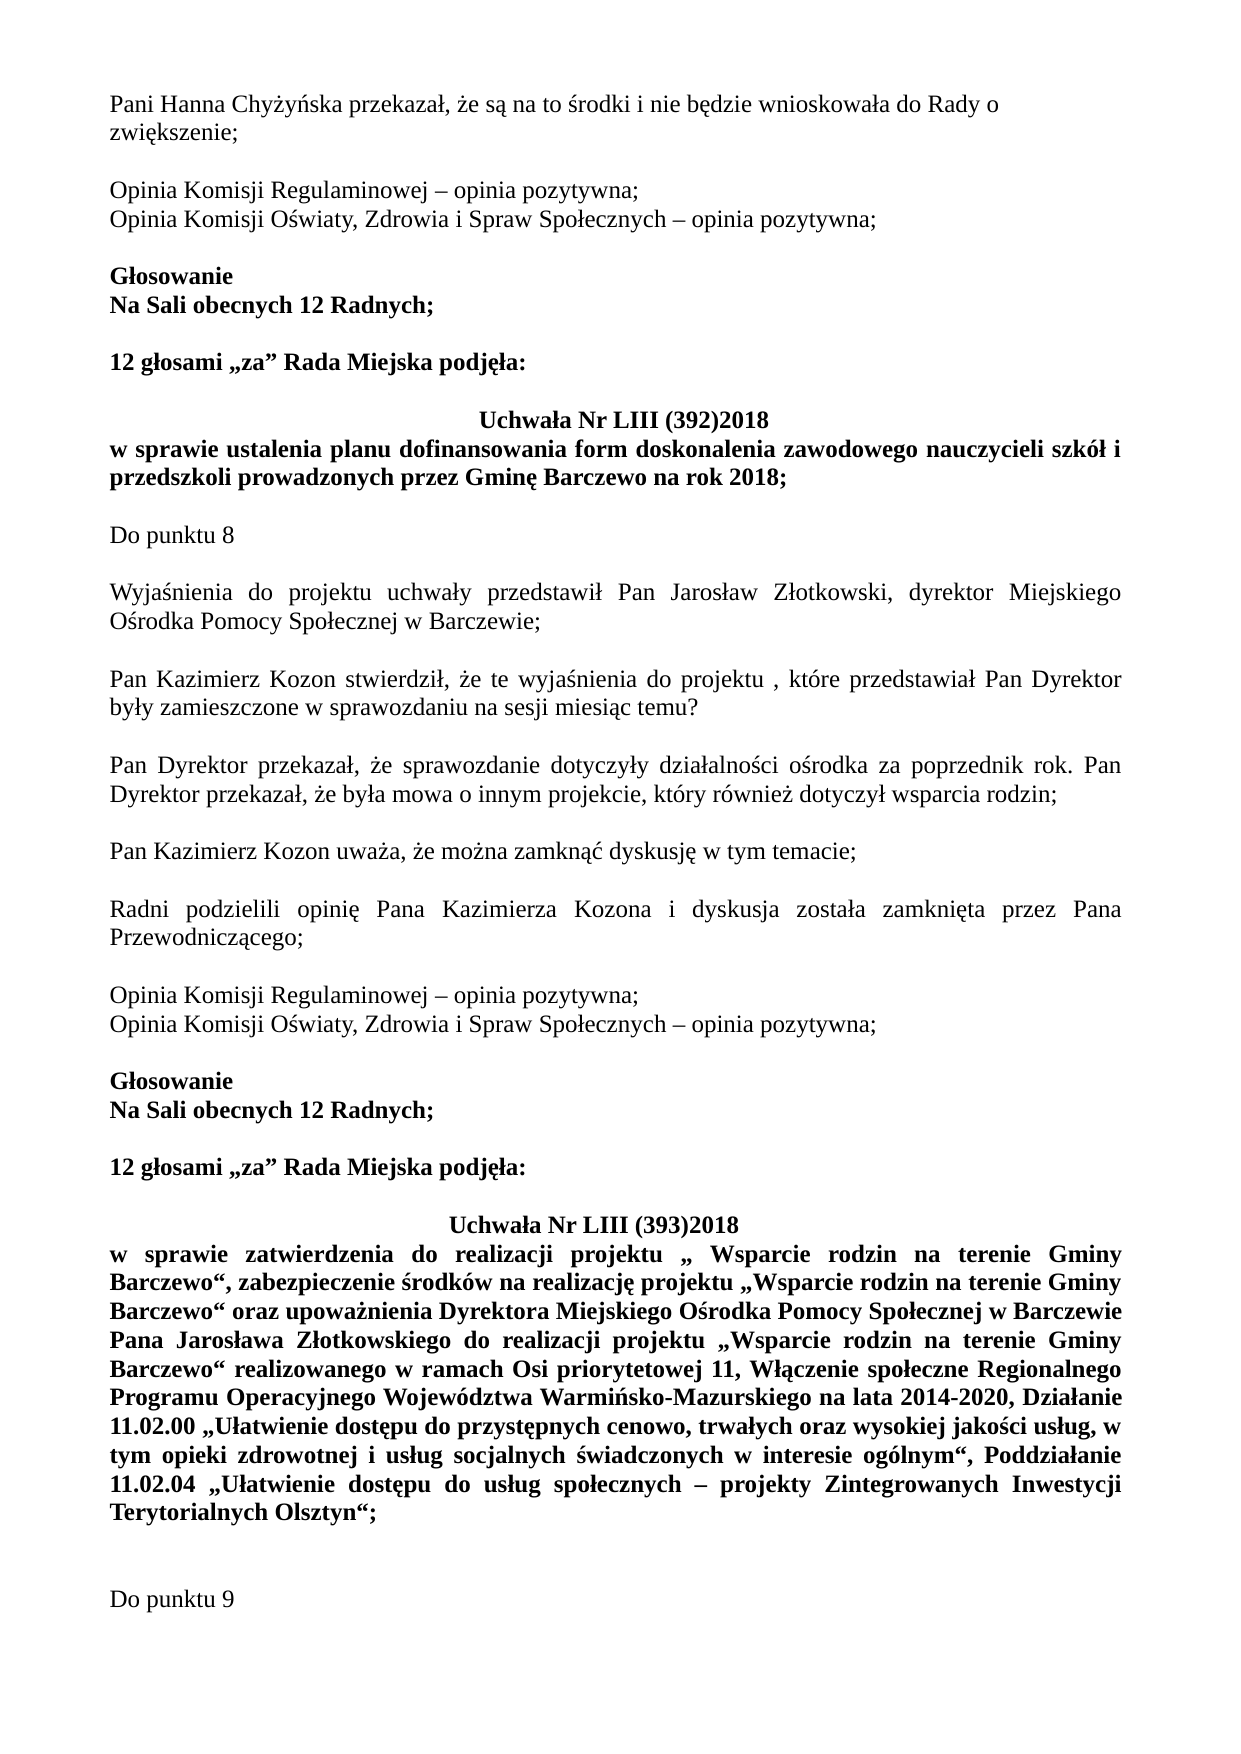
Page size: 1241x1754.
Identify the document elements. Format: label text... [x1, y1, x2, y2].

text Pani Hanna Chyżyńska przekazał, że są na to środki i nie będzie wnioskowała do Rady o zwiększenie; [109, 89, 1123, 146]
text Opinia Komisji Regulaminowej – opinia pozytywna; [109, 980, 1123, 1009]
text Do punktu 9 [109, 1584, 1123, 1612]
text w sprawie ustalenia planu dofinansowania form doskonalenia zawodowego nauczycieli szkół i przedszkoli prowadzonych przez Gminę Barczewo na rok 2018; [109, 434, 1123, 491]
text 12 głosami „za” Rada Miejska podjęła: [109, 347, 1123, 376]
text Głosowanie [109, 261, 1123, 290]
text Pan Kazimierz Kozon stwierdził, że te wyjaśnienia do projektu , które przedstawiał Pan Dyrektor były zamieszczone w sprawozdaniu na sesji miesiąc temu? [109, 664, 1123, 721]
text Pan Kazimierz Kozon uważa, że można zamknąć dyskusję w tym temacie; [109, 836, 1123, 865]
text w sprawie zatwierdzenia do realizacji projektu „ Wsparcie rodzin na terenie Gminy Barczewo“, zabezpieczenie środków na realizację projektu „Wsparcie rodzin na terenie Gminy Barczewo“ oraz upoważnienia Dyrektora Miejskiego Ośrodka Pomocy Społecznej w Barczewie Pana Jarosława Złotkowskiego do realizacji projektu „Wsparcie rodzin na terenie Gminy Barczewo“ realizowanego w ramach Osi priorytetowej 11, Włączenie społeczne Regionalnego Programu Operacyjnego Województwa Warmińsko-Mazurskiego na lata 2014-2020, Działanie 11.02.00 „Ułatwienie dostępu do przystępnych cenowo, trwałych oraz wysokiej jakości usług, w tym opieki zdrowotnej i usług socjalnych świadczonych w interesie ogólnym“, Poddziałanie 11.02.04 „Ułatwienie dostępu do usług społecznych – projekty Zintegrowanych Inwestycji Terytorialnych Olsztyn“; [109, 1239, 1123, 1526]
text Uchwała Nr LIII (392)2018 [109, 405, 1123, 434]
text Na Sali obecnych 12 Radnych; [109, 1095, 1123, 1124]
text Pan Dyrektor przekazał, że sprawozdanie dotyczyły działalności ośrodka za poprzednik rok. Pan Dyrektor przekazał, że była mowa o innym projekcie, który również dotyczył wsparcia rodzin; [109, 750, 1123, 807]
text Radni podzielili opinię Pana Kazimierza Kozona i dyskusja została zamknięta przez Pana Przewodniczącego; [109, 894, 1123, 951]
text Opinia Komisji Oświaty, Zdrowia i Spraw Społecznych – opinia pozytywna; [109, 204, 1123, 232]
text Do punktu 8 [109, 520, 1123, 549]
text Uchwała Nr LIII (393)2018 [109, 1210, 1123, 1239]
text Na Sali obecnych 12 Radnych; [109, 290, 1123, 319]
text Opinia Komisji Oświaty, Zdrowia i Spraw Społecznych – opinia pozytywna; [109, 1009, 1123, 1037]
text Głosowanie [109, 1066, 1123, 1095]
text Wyjaśnienia do projektu uchwały przedstawił Pan Jarosław Złotkowski, dyrektor Miejskiego Ośrodka Pomocy Społecznej w Barczewie; [109, 577, 1123, 635]
text Opinia Komisji Regulaminowej – opinia pozytywna; [109, 175, 1123, 204]
text 12 głosami „za” Rada Miejska podjęła: [109, 1152, 1123, 1181]
